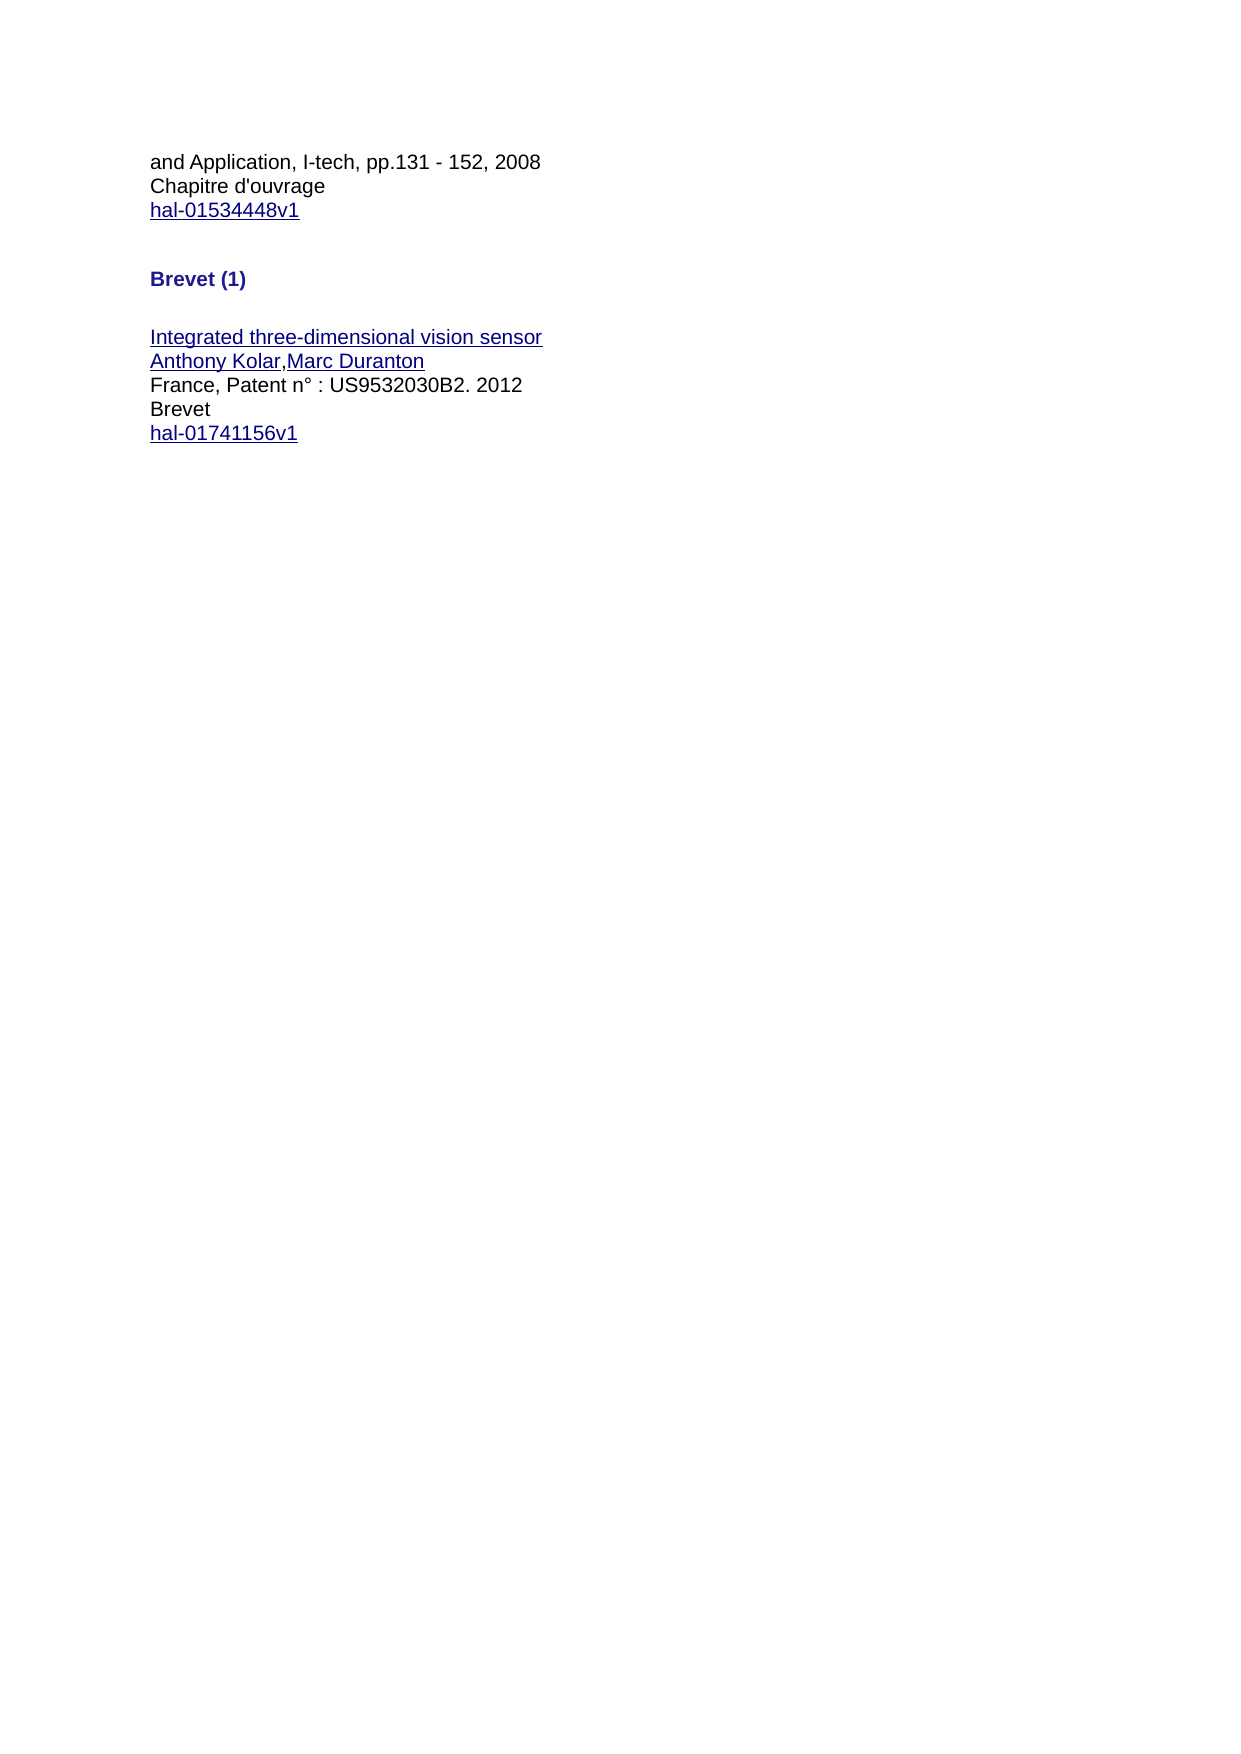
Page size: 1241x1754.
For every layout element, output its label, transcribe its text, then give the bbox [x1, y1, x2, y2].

table_header Integrated three-dimensional vision sensor Anthony Kolar,Marc Duranton France, Patent n° : US9532030B2. 2012 Brevet hal-01741156v1 [150, 325, 1090, 445]
subtitle Brevet (1) [150, 267, 1090, 291]
table_cell Stereo Vision Anthony Kolar,Olivier Romain,Tarik Graba,Thomas Ea,Bertrand Granado http://intechweb.org/. Stereo Vision, 9 - The Integrated Active Stereoscopic Vision Theory, Integration and Application, I-tech, pp.131 - 152, 2008 Chapitre d'ouvrage hal-01534448v1 [150, 150, 1090, 222]
